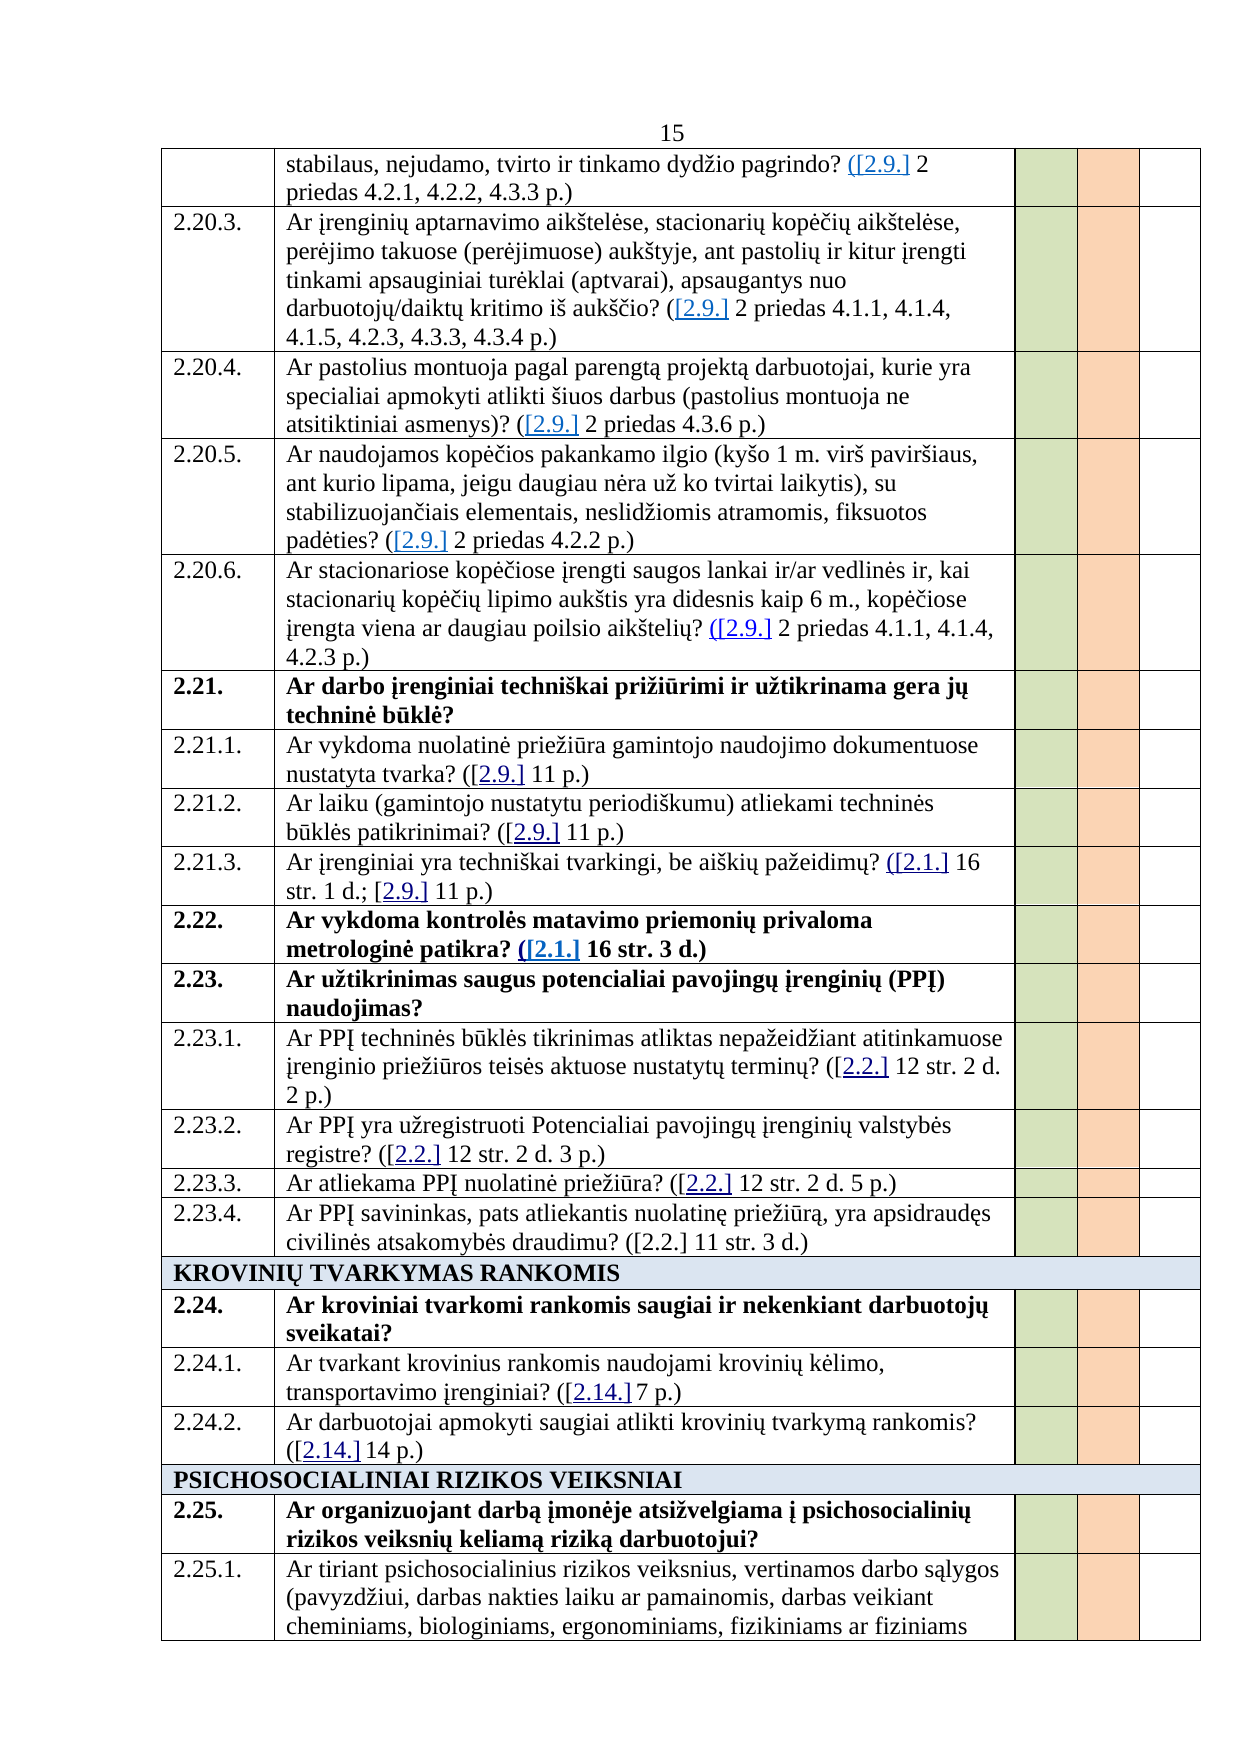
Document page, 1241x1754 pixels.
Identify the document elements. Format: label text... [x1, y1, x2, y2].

table_cell [1201, 963, 1207, 1022]
table_cell 2.23. [162, 964, 274, 1022]
table_cell  [1078, 964, 1139, 1022]
table_cell [1016, 149, 1077, 206]
table_cell  [1078, 1554, 1139, 1640]
table_cell  [1140, 789, 1200, 846]
table_cell [162, 149, 274, 206]
table_cell [1201, 554, 1207, 670]
table_cell  [1140, 1023, 1200, 1109]
table_cell Ar darbo įrenginiai techniškai prižiūrimi ir užtikrinama gera jų techninė būklė? [275, 671, 1014, 729]
table_cell  [1016, 352, 1077, 438]
table_cell  [1078, 555, 1139, 670]
table_cell  [1016, 847, 1077, 904]
table_cell  [1140, 671, 1200, 729]
table_cell  [1016, 789, 1077, 846]
table_cell  [1140, 1290, 1200, 1347]
table_cell 2.21.2. [162, 789, 274, 846]
table_cell [1201, 1553, 1207, 1640]
table_cell  [1078, 1023, 1139, 1109]
table_cell 2.20.4. [162, 352, 274, 438]
table_cell  [1140, 906, 1200, 963]
table_cell  [1140, 439, 1200, 554]
table_cell  [1140, 207, 1200, 351]
table_cell Ar naudojamos kopėčios pakankamo ilgio (kyšo 1 m. virš paviršiaus, ant kurio lipama, jeigu daugiau nėra už ko tvirtai laikytis), su stabilizuojančiais elementais, neslidžiomis atramomis, fiksuotos padėties? ([2.9.] 2 priedas 4.2.2 p.) [275, 439, 1014, 554]
table_cell  [1078, 671, 1139, 729]
table_cell [1201, 351, 1207, 438]
table_cell Ar organizuojant darbą įmonėje atsižvelgiama į psichosocialinių rizikos veiksnių keliamą riziką darbuotojui? [275, 1495, 1014, 1553]
table_cell  [1140, 1110, 1200, 1167]
table_cell 2.25. [162, 1495, 274, 1553]
table_cell Ar įrenginiai yra techniškai tvarkingi, be aiškių pažeidimų? ([2.1.] 16 str. 1 d.; [2.9.] 11 p.) [275, 847, 1014, 904]
table_cell [1201, 1256, 1207, 1289]
table_cell Ar vykdoma nuolatinė priežiūra gamintojo naudojimo dokumentuose nustatyta tvarka? ([2.9.] 11 p.) [275, 730, 1014, 787]
table_cell  [1016, 1348, 1077, 1406]
table_cell [1201, 1109, 1207, 1167]
table_cell  [1140, 352, 1200, 438]
table_cell [1140, 149, 1200, 206]
table_cell  [1016, 1554, 1077, 1640]
table_cell  [1140, 847, 1200, 904]
table_cell 2.23.4. [162, 1198, 274, 1256]
table_cell [1201, 729, 1207, 787]
table_cell Ar PPĮ yra užregistruoti Potencialiai pavojingų įrenginių valstybės registre? ([2.2.] 12 str. 2 d. 3 p.) [275, 1110, 1014, 1167]
table_cell  [1016, 730, 1077, 787]
table_cell  [1140, 1554, 1200, 1640]
table_cell  [1016, 555, 1077, 670]
table_cell 2.21. [162, 671, 274, 729]
table_cell 2.20.6. [162, 555, 274, 670]
table_cell  [1078, 847, 1139, 904]
table_cell 2.21.3. [162, 847, 274, 904]
table_cell [1201, 1197, 1207, 1256]
table_cell  [1078, 1407, 1139, 1464]
table_cell  [1016, 207, 1077, 351]
table_cell [1201, 1347, 1207, 1406]
table_cell  [1016, 1198, 1077, 1256]
table_cell Ar pastolius montuoja pagal parengtą projektą darbuotojai, kurie yra specialiai apmokyti atlikti šiuos darbus (pastolius montuoja ne atsitiktiniai asmenys)? ([2.9.] 2 priedas 4.3.6 p.) [275, 352, 1014, 438]
table_cell 2.23.3. [162, 1169, 274, 1197]
table_cell  [1016, 1169, 1077, 1197]
table_cell  [1016, 1290, 1077, 1347]
table_cell  [1016, 439, 1077, 554]
table_cell [1201, 905, 1207, 963]
table_cell Ar atliekama PPĮ nuolatinė priežiūra? ([2.2.] 12 str. 2 d. 5 p.) [275, 1169, 1014, 1197]
table_cell  [1078, 439, 1139, 554]
table_cell 2.20.3. [162, 207, 274, 351]
table_cell  [1016, 1495, 1077, 1553]
table_cell  [1016, 906, 1077, 963]
table_cell  [1016, 671, 1077, 729]
table_cell 2.22. [162, 906, 274, 963]
table_cell  [1078, 1169, 1139, 1197]
table_cell [1201, 1406, 1207, 1464]
table_cell Ar kroviniai tvarkomi rankomis saugiai ir nekenkiant darbuotojų sveikatai? [275, 1290, 1014, 1347]
table_cell [1201, 148, 1207, 206]
table_cell [1201, 788, 1207, 846]
table_cell [1201, 1022, 1207, 1109]
table_cell  [1078, 1198, 1139, 1256]
table_cell 2.23.1. [162, 1023, 274, 1109]
table_cell [1078, 149, 1139, 206]
table_cell PSICHOSOCIALINIAI RIZIKOS VEIKSNIAI [162, 1465, 1200, 1494]
table_cell  [1140, 730, 1200, 787]
table_cell Ar užtikrinimas saugus potencialiai pavojingų įrenginių (PPĮ) naudojimas? [275, 964, 1014, 1022]
table_cell [1201, 438, 1207, 554]
table_cell  [1078, 352, 1139, 438]
table_cell  [1140, 964, 1200, 1022]
table_cell  [1078, 1110, 1139, 1167]
table_cell 2.24.2. [162, 1407, 274, 1464]
table_cell [1201, 1464, 1207, 1494]
table_cell Ar stacionariose kopėčiose įrengti saugos lankai ir/ar vedlinės ir, kai stacionarių kopėčių lipimo aukštis yra didesnis kaip 6 m., kopėčiose įrengta viena ar daugiau poilsio aikštelių? ([2.9.] 2 priedas 4.1.1, 4.1.4, 4.2.3 p.) [275, 555, 1014, 670]
table_cell  [1016, 1110, 1077, 1167]
table_cell Ar tvarkant krovinius rankomis naudojami krovinių kėlimo, transportavimo įrenginiai? ([2.14.] 7 p.) [275, 1348, 1014, 1406]
table_cell  [1078, 1495, 1139, 1553]
table_cell [1201, 846, 1207, 904]
table_cell  [1078, 730, 1139, 787]
table_cell 2.25.1. [162, 1554, 274, 1640]
table_cell 2.24. [162, 1290, 274, 1347]
table_cell [1201, 1494, 1207, 1553]
table_cell Ar PPĮ techninės būklės tikrinimas atliktas nepažeidžiant atitinkamuose įrenginio priežiūros teisės aktuose nustatytų terminų? ([2.2.] 12 str. 2 d. 2 p.) [275, 1023, 1014, 1109]
table_cell 2.23.2. [162, 1110, 274, 1167]
table_cell Ar vykdoma kontrolės matavimo priemonių privaloma metrologinė patikra? ([2.1.] 16 str. 3 d.) [275, 906, 1014, 963]
table_cell  [1016, 1407, 1077, 1464]
table_cell  [1078, 789, 1139, 846]
table_cell 2.21.1. [162, 730, 274, 787]
table_cell [1140, 1198, 1200, 1256]
table_cell [1201, 1289, 1207, 1347]
table_cell 2.24.1. [162, 1348, 274, 1406]
table_cell  [1078, 1348, 1139, 1406]
table_cell KROVINIŲ TVARKYMAS RANKOMIS [162, 1257, 1200, 1289]
table_cell  [1078, 906, 1139, 963]
table_cell 2.20.5. [162, 439, 274, 554]
table_cell  [1140, 1169, 1200, 1197]
table_cell  [1078, 1290, 1139, 1347]
table_cell  [1140, 1495, 1200, 1553]
table_cell Ar laiku (gamintojo nustatytu periodiškumu) atliekami techninės būklės patikrinimai? ([2.9.] 11 p.) [275, 789, 1014, 846]
table_cell [1201, 206, 1207, 351]
table_cell Ar tiriant psichosocialinius rizikos veiksnius, vertinamos darbo sąlygos (pavyzdžiui, darbas nakties laiku ar pamainomis, darbas veikiant cheminiams, biologiniams, ergonominiams, fizikiniams ar fiziniams [275, 1554, 1014, 1640]
table_cell Ar darbuotojai apmokyti saugiai atlikti krovinių tvarkymą rankomis? ([2.14.] 14 p.) [275, 1407, 1014, 1464]
table_cell  [1016, 1023, 1077, 1109]
table_cell [1201, 1168, 1207, 1197]
table_cell Ar įrenginių aptarnavimo aikštelėse, stacionarių kopėčių aikštelėse, perėjimo takuose (perėjimuose) aukštyje, ant pastolių ir kitur įrengti tinkami apsauginiai turėklai (aptvarai), apsaugantys nuo darbuotojų/daiktų kritimo iš aukščio? ([2.9.] 2 priedas 4.1.1, 4.1.4, 4.1.5, 4.2.3, 4.3.3, 4.3.4 p.) [275, 207, 1014, 351]
table_cell  [1140, 1348, 1200, 1406]
table_cell  [1078, 207, 1139, 351]
table_cell  [1140, 1407, 1200, 1464]
table_cell [1201, 670, 1207, 729]
table_cell stabilaus, nejudamo, tvirto ir tinkamo dydžio pagrindo? ([2.9.] 2 priedas 4.2.1, 4.2.2, 4.3.3 p.) [275, 149, 1014, 206]
table_cell  [1140, 555, 1200, 670]
table_cell  [1016, 964, 1077, 1022]
table_cell Ar PPĮ savininkas, pats atliekantis nuolatinę priežiūrą, yra apsidraudęs civilinės atsakomybės draudimu? ([2.2.] 11 str. 3 d.) [275, 1198, 1014, 1256]
